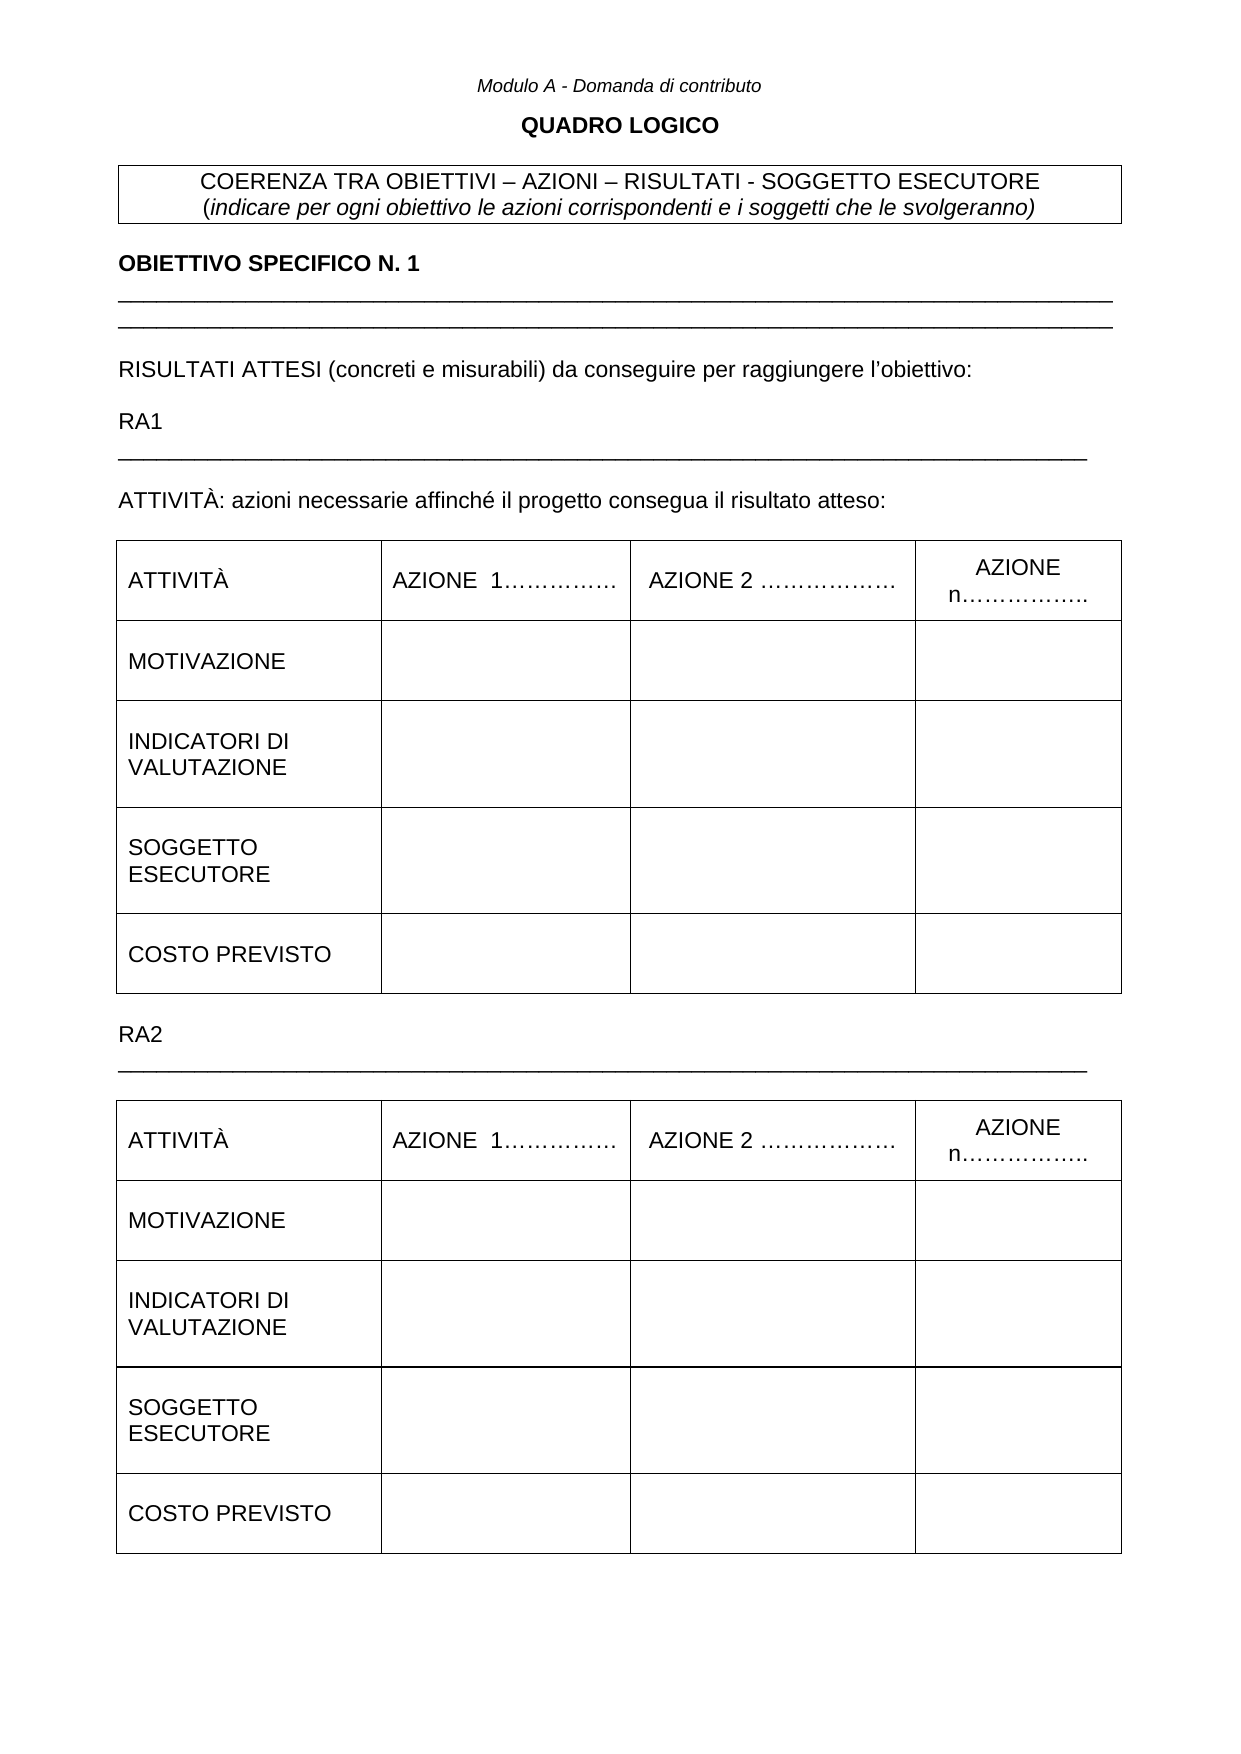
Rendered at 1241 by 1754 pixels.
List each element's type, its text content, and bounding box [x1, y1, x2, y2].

table_cell [631, 1181, 915, 1260]
table_cell [382, 1261, 630, 1366]
table_cell [382, 808, 630, 913]
table_cell INDICATORI DI VALUTAZIONE [117, 1261, 381, 1366]
table_cell [382, 621, 630, 700]
table_cell MOTIVAZIONE [117, 1181, 381, 1260]
text RA1 ____________________________________________________________________________ [118, 408, 1122, 461]
table_cell SOGGETTO ESECUTORE [117, 808, 381, 913]
table_cell [916, 1261, 1121, 1366]
table_cell [916, 914, 1121, 993]
table_cell MOTIVAZIONE [117, 621, 381, 700]
table_cell [916, 1181, 1121, 1260]
table_header AZIONE 1…………… [382, 1101, 630, 1180]
table_cell [631, 914, 915, 993]
table_header ATTIVITÀ [117, 541, 381, 620]
text RA2 ____________________________________________________________________________ [118, 1021, 1122, 1073]
table_cell [916, 1368, 1121, 1473]
table_cell [631, 1261, 915, 1366]
table_cell [631, 808, 915, 913]
table_cell [916, 701, 1121, 807]
table_header AZIONE 1…………… [382, 541, 630, 620]
table_cell [916, 621, 1121, 700]
table_cell [631, 621, 915, 700]
table_header ATTIVITÀ [117, 1101, 381, 1180]
table_cell [382, 1474, 630, 1553]
table_header AZIONE n…………….. [916, 541, 1121, 620]
text COERENZA TRA OBIETTIVI – AZIONI – RISULTATI - SOGGETTO ESECUTORE [119, 166, 1121, 191]
text RISULTATI ATTESI (concreti e misurabili) da conseguire per raggiungere l’obiettivo: [118, 356, 1122, 382]
text (indicare per ogni obiettivo le azioni corrispondenti e i soggetti che le svolgeranno) [119, 191, 1121, 223]
table_header AZIONE n…………….. [916, 1101, 1121, 1180]
table_cell [382, 1181, 630, 1260]
text OBIETTIVO SPECIFICO N. 1 ____________________________________________________________________________________________________________________________________________________________ [118, 250, 1122, 329]
table_header AZIONE 2 ……………… [631, 1101, 915, 1180]
table_cell INDICATORI DI VALUTAZIONE [117, 701, 381, 807]
table_cell [631, 1474, 915, 1553]
table_cell [382, 701, 630, 807]
table_cell [916, 808, 1121, 913]
table_cell [382, 914, 630, 993]
table_cell COSTO PREVISTO [117, 914, 381, 993]
table_header AZIONE 2 ……………… [631, 541, 915, 620]
table_cell [631, 701, 915, 807]
table_cell [382, 1368, 630, 1473]
table_cell [631, 1368, 915, 1473]
text ATTIVITÀ: azioni necessarie affinché il progetto consegua il risultato atteso: [118, 487, 1122, 514]
table_cell SOGGETTO ESECUTORE [117, 1368, 381, 1473]
text QUADRO LOGICO [118, 112, 1122, 138]
table_cell COSTO PREVISTO [117, 1474, 381, 1553]
table_cell [916, 1474, 1121, 1553]
